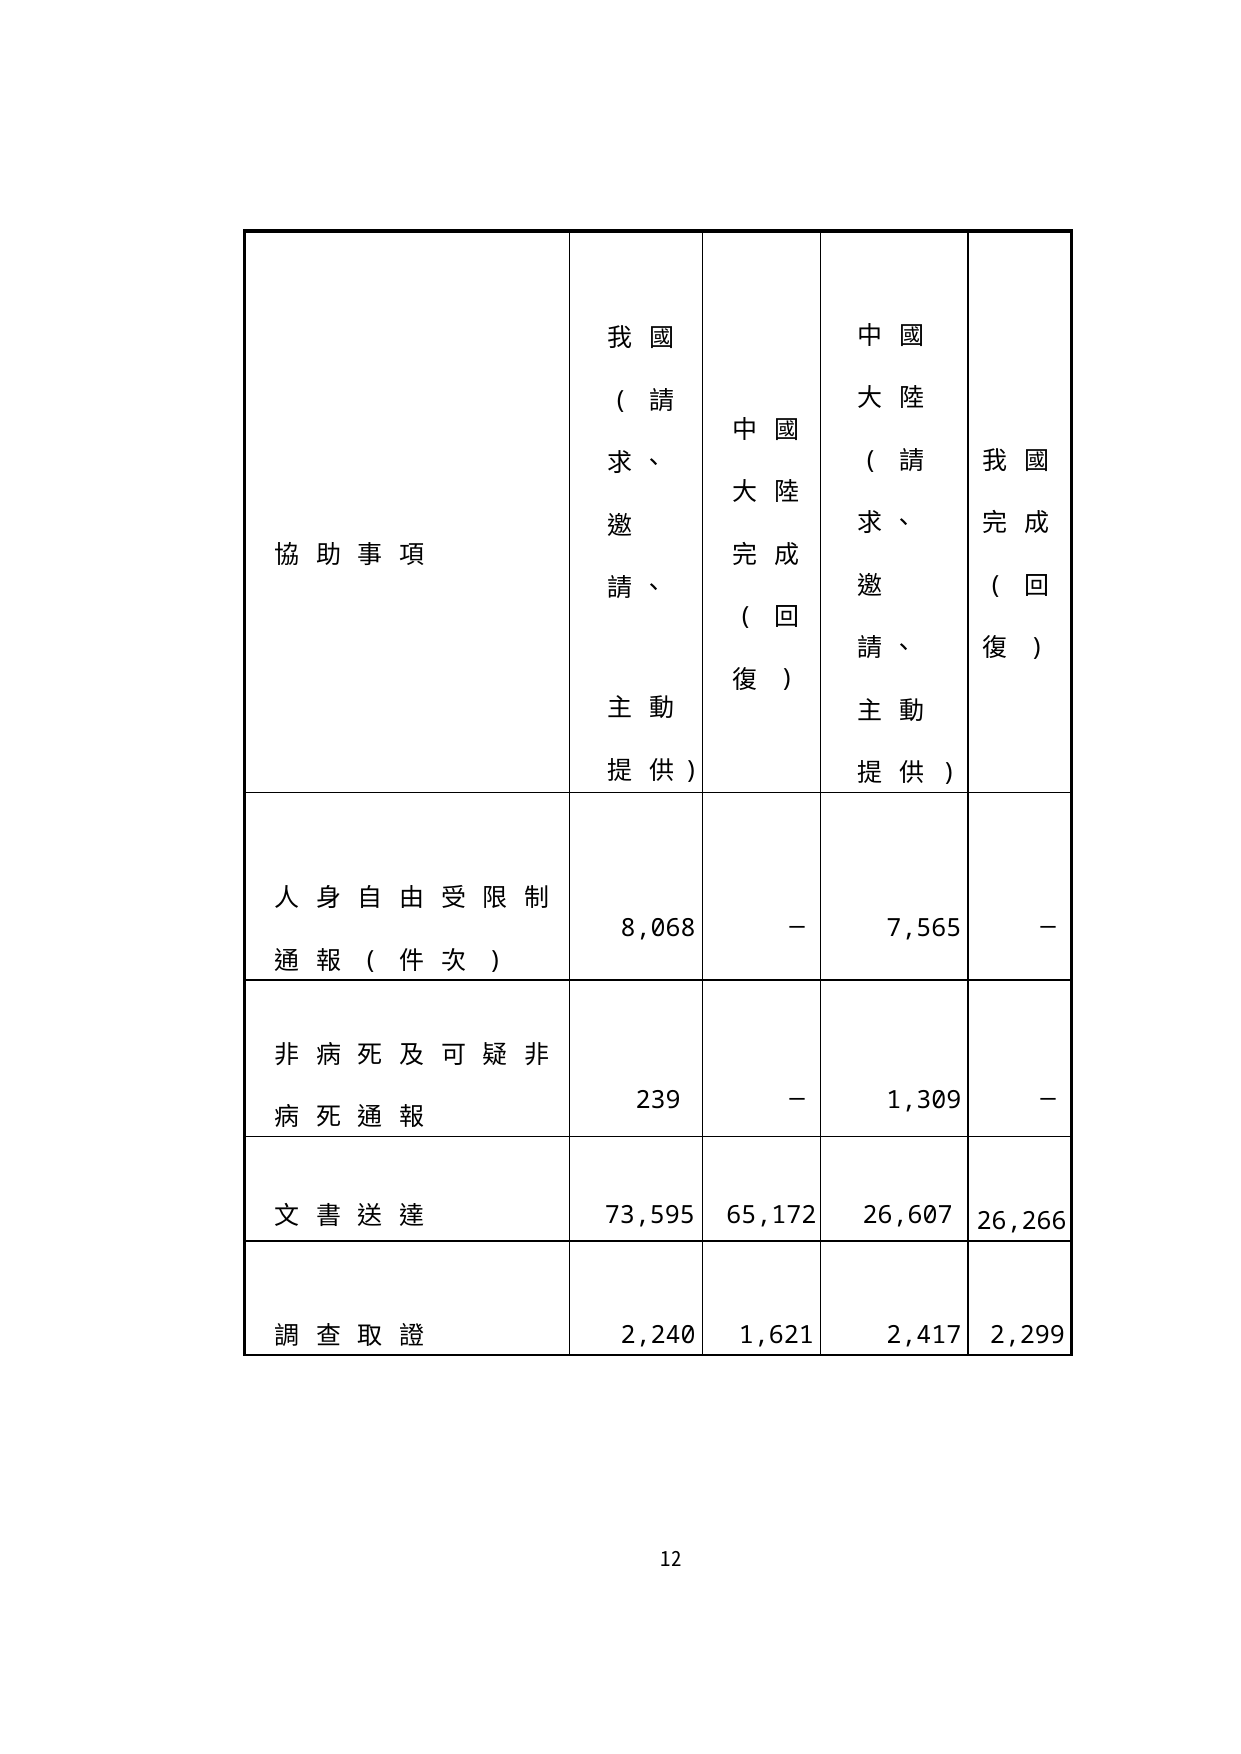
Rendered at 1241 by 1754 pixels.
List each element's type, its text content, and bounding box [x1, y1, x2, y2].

table_cell 73,595 [570, 1137, 702, 1240]
table_cell 人身自由受限制通報(件次) [246, 793, 569, 979]
table_cell 26,607 [821, 1137, 967, 1240]
table_cell ─ [703, 793, 820, 979]
table_cell 7,565 [821, 793, 967, 979]
table_cell 2,240 [570, 1242, 702, 1354]
table_cell 239 [570, 981, 702, 1136]
table_cell 65,172 [703, 1137, 820, 1240]
table_cell ─ [969, 981, 1070, 1136]
table_header 協助事項 [246, 233, 569, 792]
table_cell 2,299 [969, 1242, 1070, 1354]
table_cell ─ [703, 981, 820, 1136]
table_cell 非病死及可疑非病死通報 [246, 981, 569, 1136]
table_header 中國大陸完成(回復) [703, 233, 820, 792]
table_cell 26,266 [969, 1137, 1070, 1240]
table_cell 2,417 [821, 1242, 967, 1354]
table_header 中國大陸(請求、邀請、 主動提供) [821, 233, 967, 792]
table_cell ─ [969, 793, 1070, 979]
table_cell 文書送達 [246, 1137, 569, 1240]
table_cell 8,068 [570, 793, 702, 979]
table_cell 1,309 [821, 981, 967, 1136]
table_header 我國完成(回復) [969, 233, 1070, 792]
table_header 我國(請求、邀請、 主動提供) [570, 233, 702, 792]
table_cell 1,621 [703, 1242, 820, 1354]
table_cell 調查取證 [246, 1242, 569, 1354]
